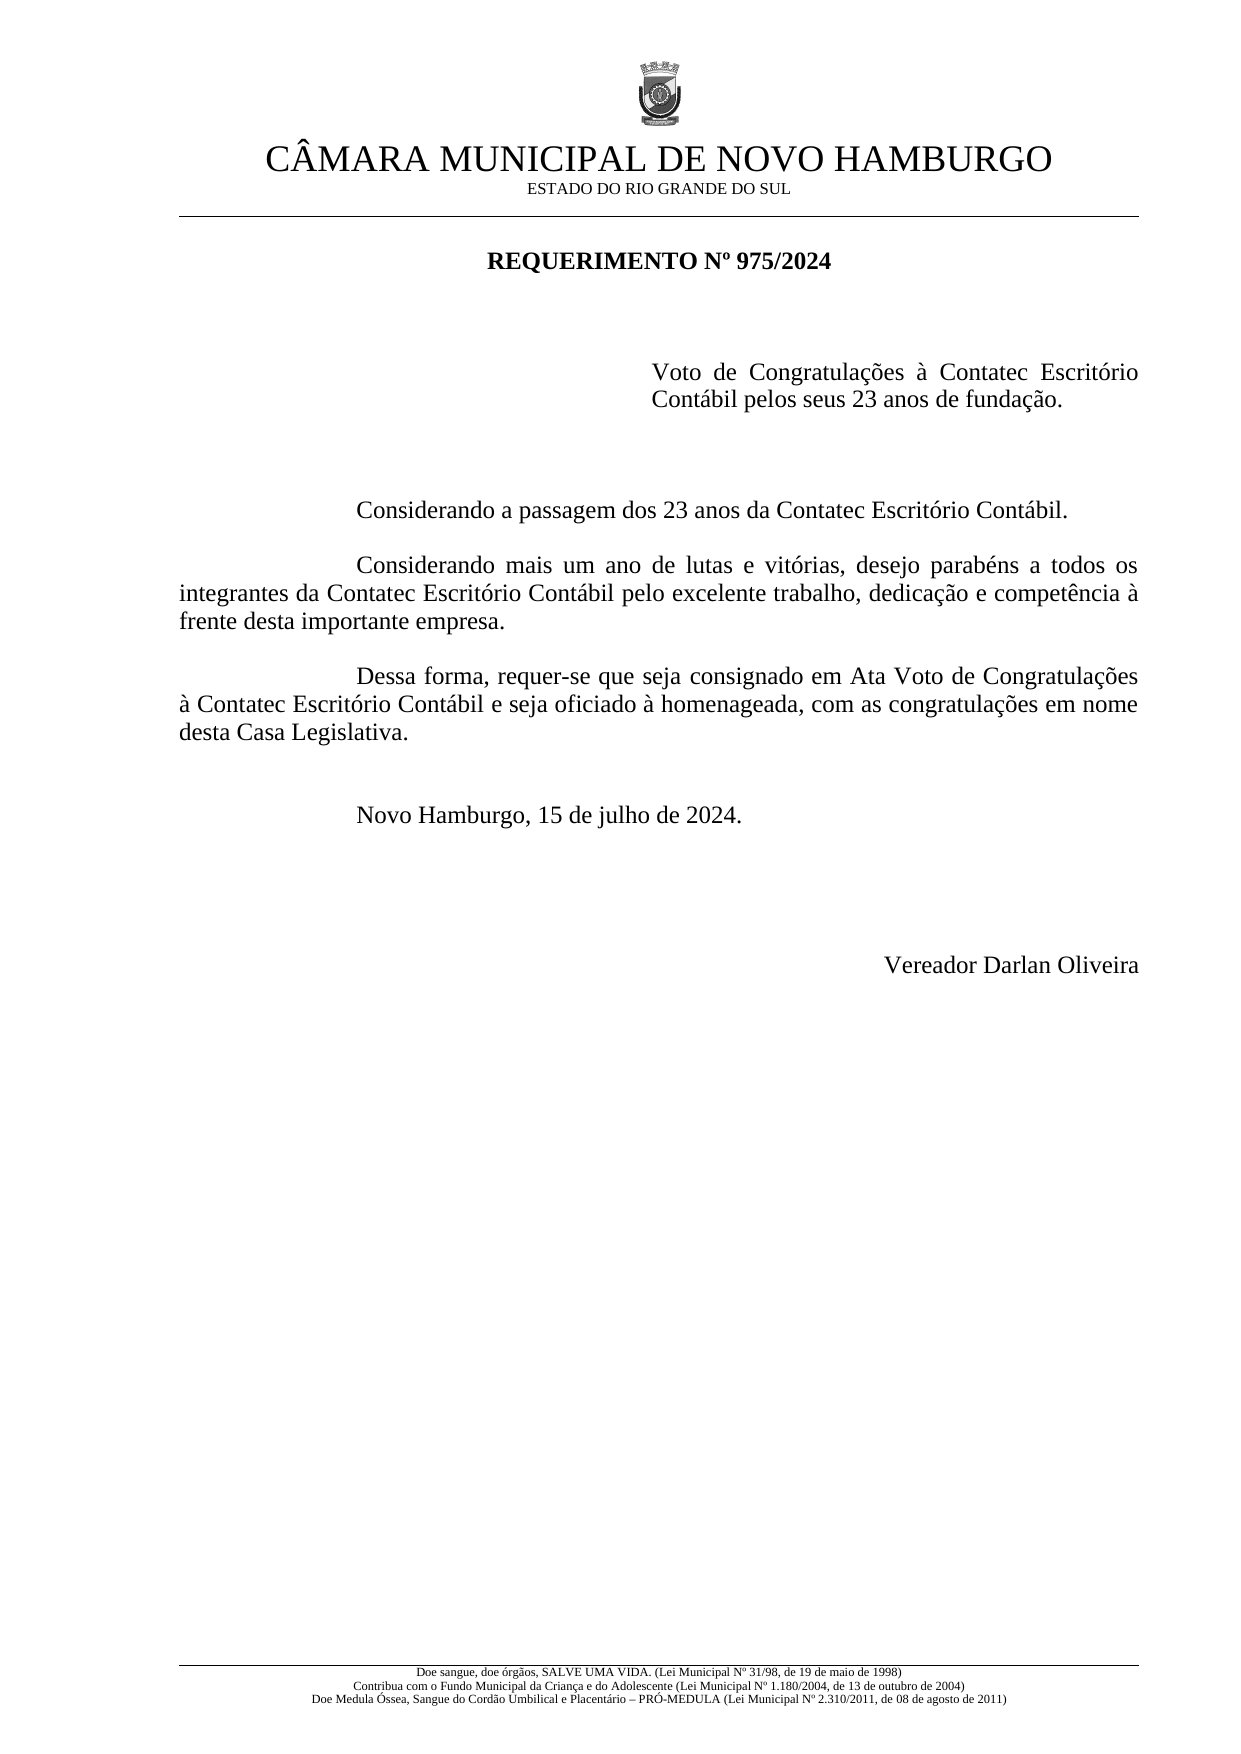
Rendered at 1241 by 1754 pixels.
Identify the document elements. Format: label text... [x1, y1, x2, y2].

text Voto de Congratulações à Contatec Escritório Contábil pelos seus 23 anos de fundação. [651, 358, 1139, 413]
text REQUERIMENTO Nº 975/2024 [179, 247, 1139, 274]
text Considerando mais um ano de lutas e vitórias, desejo parabéns a todos os integrantes da Contatec Escritório Contábil pelo excelente trabalho, dedicação e competência à frente desta importante empresa. [179, 552, 1139, 635]
text Dessa forma, requer-se que seja consignado em Ata Voto de Congratulações à Contatec Escritório Contábil e seja oficiado à homenageada, com as congratulações em nome desta Casa Legislativa. [179, 662, 1139, 746]
text Vereador Darlan Oliveira [179, 951, 1139, 979]
text Considerando a passagem dos 23 anos da Contatec Escritório Contábil. [179, 496, 1139, 524]
text Novo Hamburgo, 15 de julho de 2024. [179, 801, 1139, 829]
